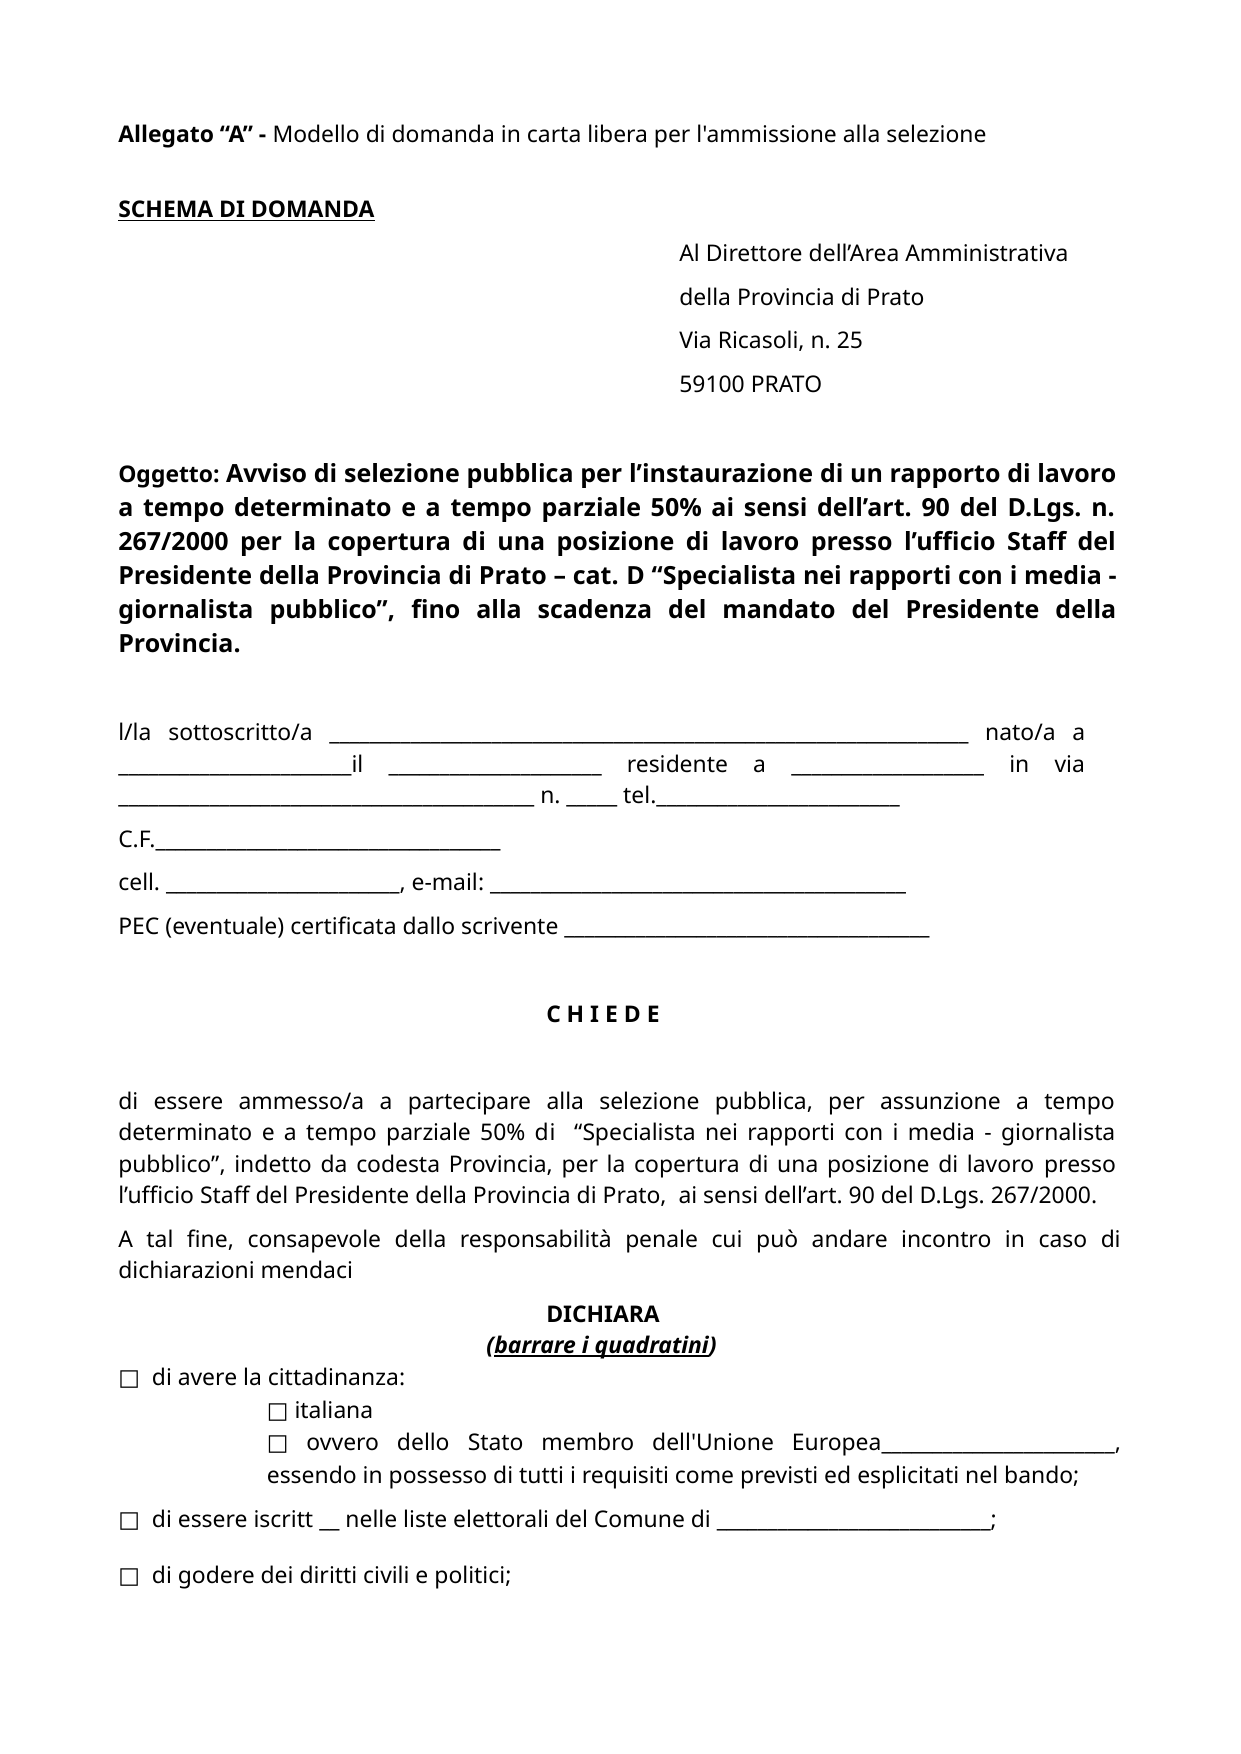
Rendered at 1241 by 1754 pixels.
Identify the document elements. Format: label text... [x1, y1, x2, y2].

text Oggetto: Avviso di selezione pubblica per l’instaurazione di un rapporto di lavoro a tempo determinato e a tempo parziale 50% ai sensi dell’art. 90 del D.Lgs. n. 267/2000 per la copertura di una posizione di lavoro presso l’ufficio Staff del Presidente della Provincia di Prato – cat. D “Specialista nei rapporti con i media - giornalista pubblico”, fino alla scadenza del mandato del Presidente della Provincia. [118, 456, 1117, 660]
text □ di avere la cittadinanza: [118, 1360, 1122, 1392]
text □ di godere dei diritti civili e politici; [118, 1559, 1122, 1590]
text □ di essere iscritt __ nelle liste elettorali del Comune di ___________________________; [118, 1502, 1122, 1534]
text della Provincia di Prato [679, 281, 1086, 312]
text 59100 PRATO [679, 368, 1086, 399]
text Al Direttore dell’Area Amministrativa [679, 237, 1086, 268]
text di essere ammesso/a a partecipare alla selezione pubblica, per assunzione a tempo determinato e a tempo parziale 50% di “Specialista nei rapporti con i media - giornalista pubblico”, indetto da codesta Provincia, per la copertura di una posizione di lavoro presso l’ufficio Staff del Presidente della Provincia di Prato, ai sensi dell’art. 90 del D.Lgs. 267/2000. [118, 1085, 1116, 1210]
text A tal fine, consapevole della responsabilità penale cui può andare incontro in caso di dichiarazioni mendaci [118, 1222, 1122, 1285]
list □ italiana [229, 1392, 1122, 1425]
text (barrare i quadratini) [118, 1329, 1087, 1360]
text C H I E D E [118, 997, 1087, 1029]
text Allegato “A” - Modello di domanda in carta libera per l'ammissione alla selezione [118, 118, 1122, 149]
text l/la sottoscritto/a _______________________________________________________________ nato/a a _______________________il _____________________ residente a ___________________ in via _________________________________________ n. _____ tel.________________________ [118, 716, 1087, 810]
list □ ovvero dello Stato membro dell'Unione Europea_______________________, essendo in possesso di tutti i requisiti come previsti ed esplicitati nel bando; [229, 1425, 1122, 1490]
text C.F.__________________________________ [118, 822, 1087, 854]
text DICHIARA [118, 1297, 1087, 1329]
text SCHEMA DI DOMANDA [118, 193, 1087, 224]
text PEC (eventuale) certificata dallo scrivente ____________________________________ [118, 910, 1087, 941]
text Via Ricasoli, n. 25 [679, 324, 1086, 356]
text cell. _______________________, e-mail: _________________________________________ [118, 866, 1087, 897]
